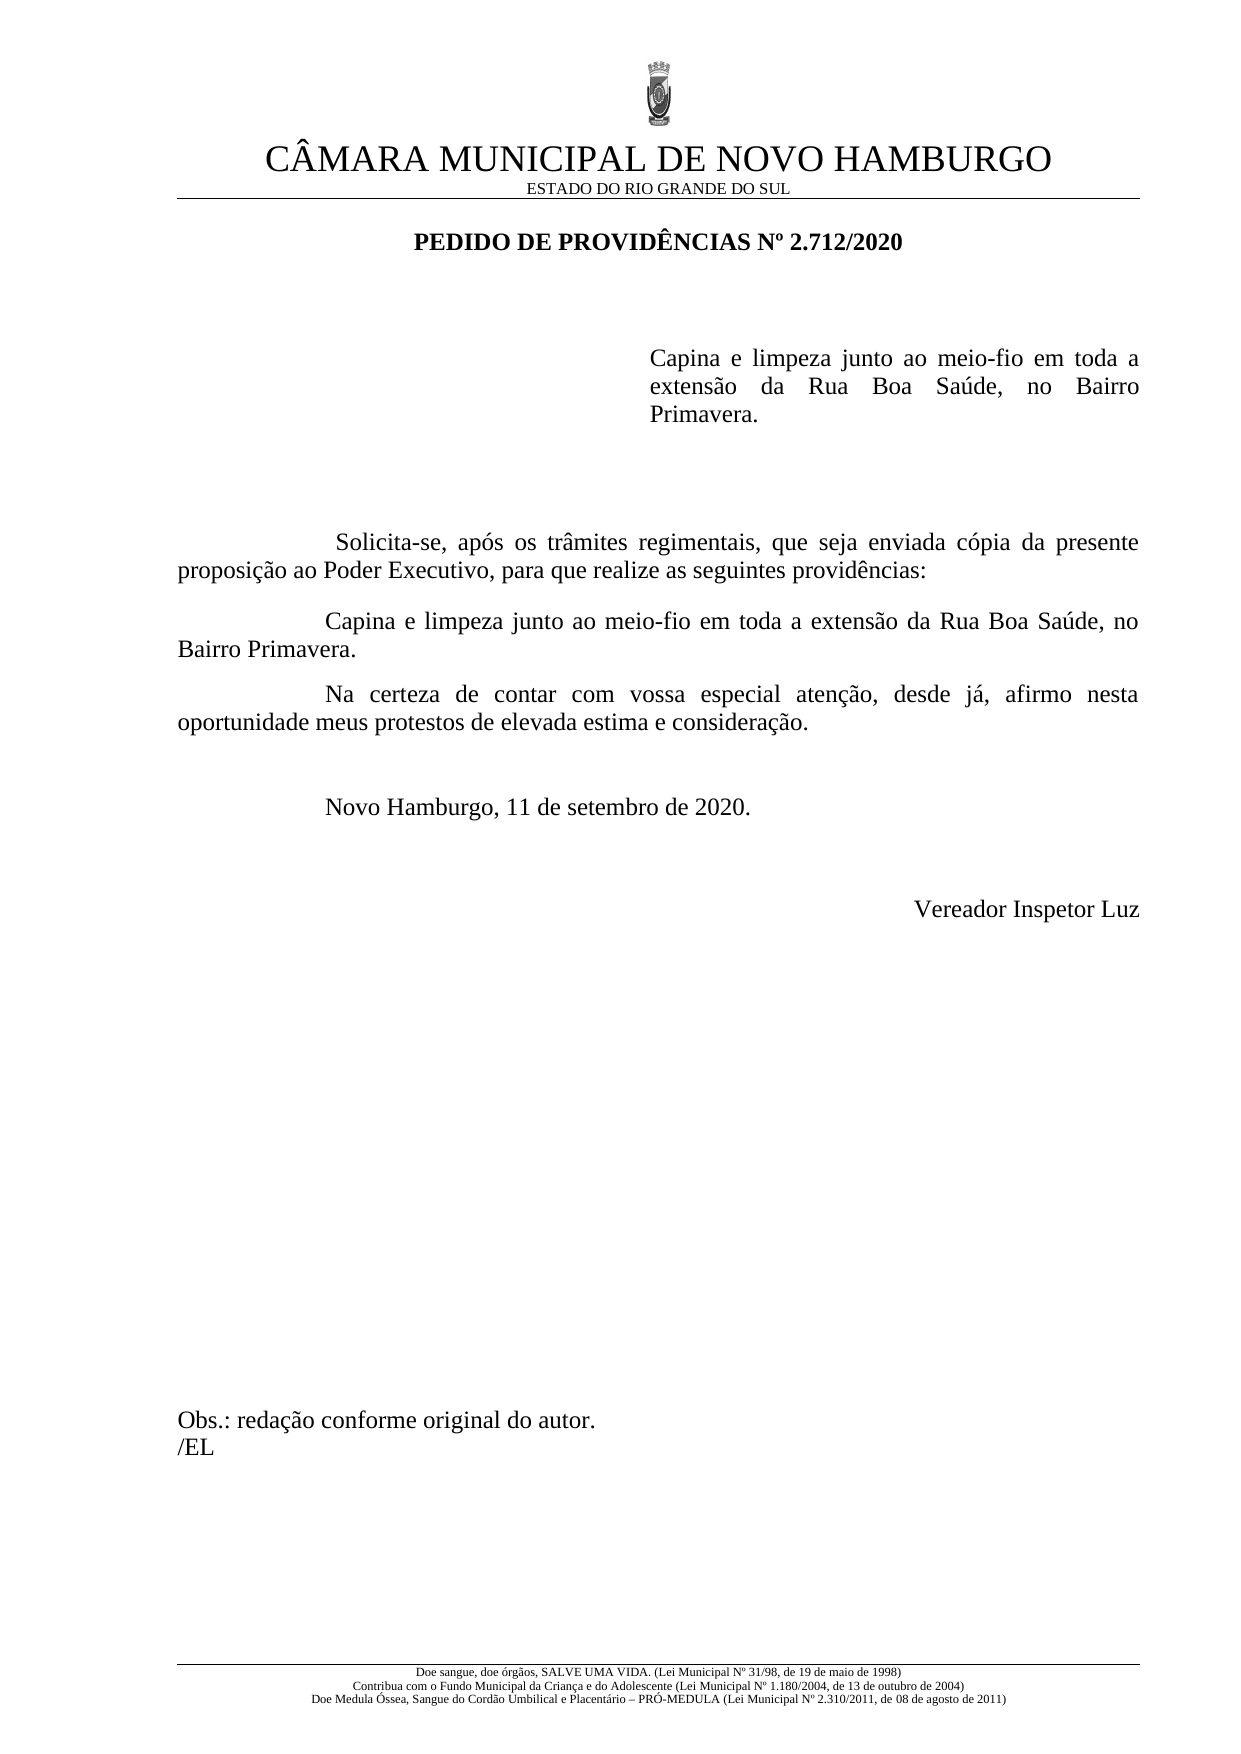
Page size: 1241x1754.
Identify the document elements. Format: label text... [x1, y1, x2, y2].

text Solicita-se, após os trâmites regimentais, que seja enviada cópia da presente proposição ao Poder Executivo, para que realize as seguintes providências: [177, 528, 1140, 583]
text Na certeza de contar com vossa especial atenção, desde já, afirmo nesta oportunidade meus protestos de elevada estima e consideração. [177, 680, 1140, 736]
text /EL [177, 1433, 1140, 1461]
text Obs.: redação conforme original do autor. [177, 1406, 1140, 1433]
text PEDIDO DE PROVIDÊNCIAS Nº 2.712/2020 [177, 228, 1140, 256]
text Capina e limpeza junto ao meio-fio em toda a extensão da Rua Boa Saúde, no Bairro Primavera. [177, 607, 1140, 662]
text Vereador Inspetor Luz [177, 895, 1140, 923]
text Novo Hamburgo, 11 de setembro de 2020. [177, 793, 1140, 821]
text Capina e limpeza junto ao meio-fio em toda a extensão da Rua Boa Saúde, no Bairro Primavera. [649, 344, 1140, 428]
